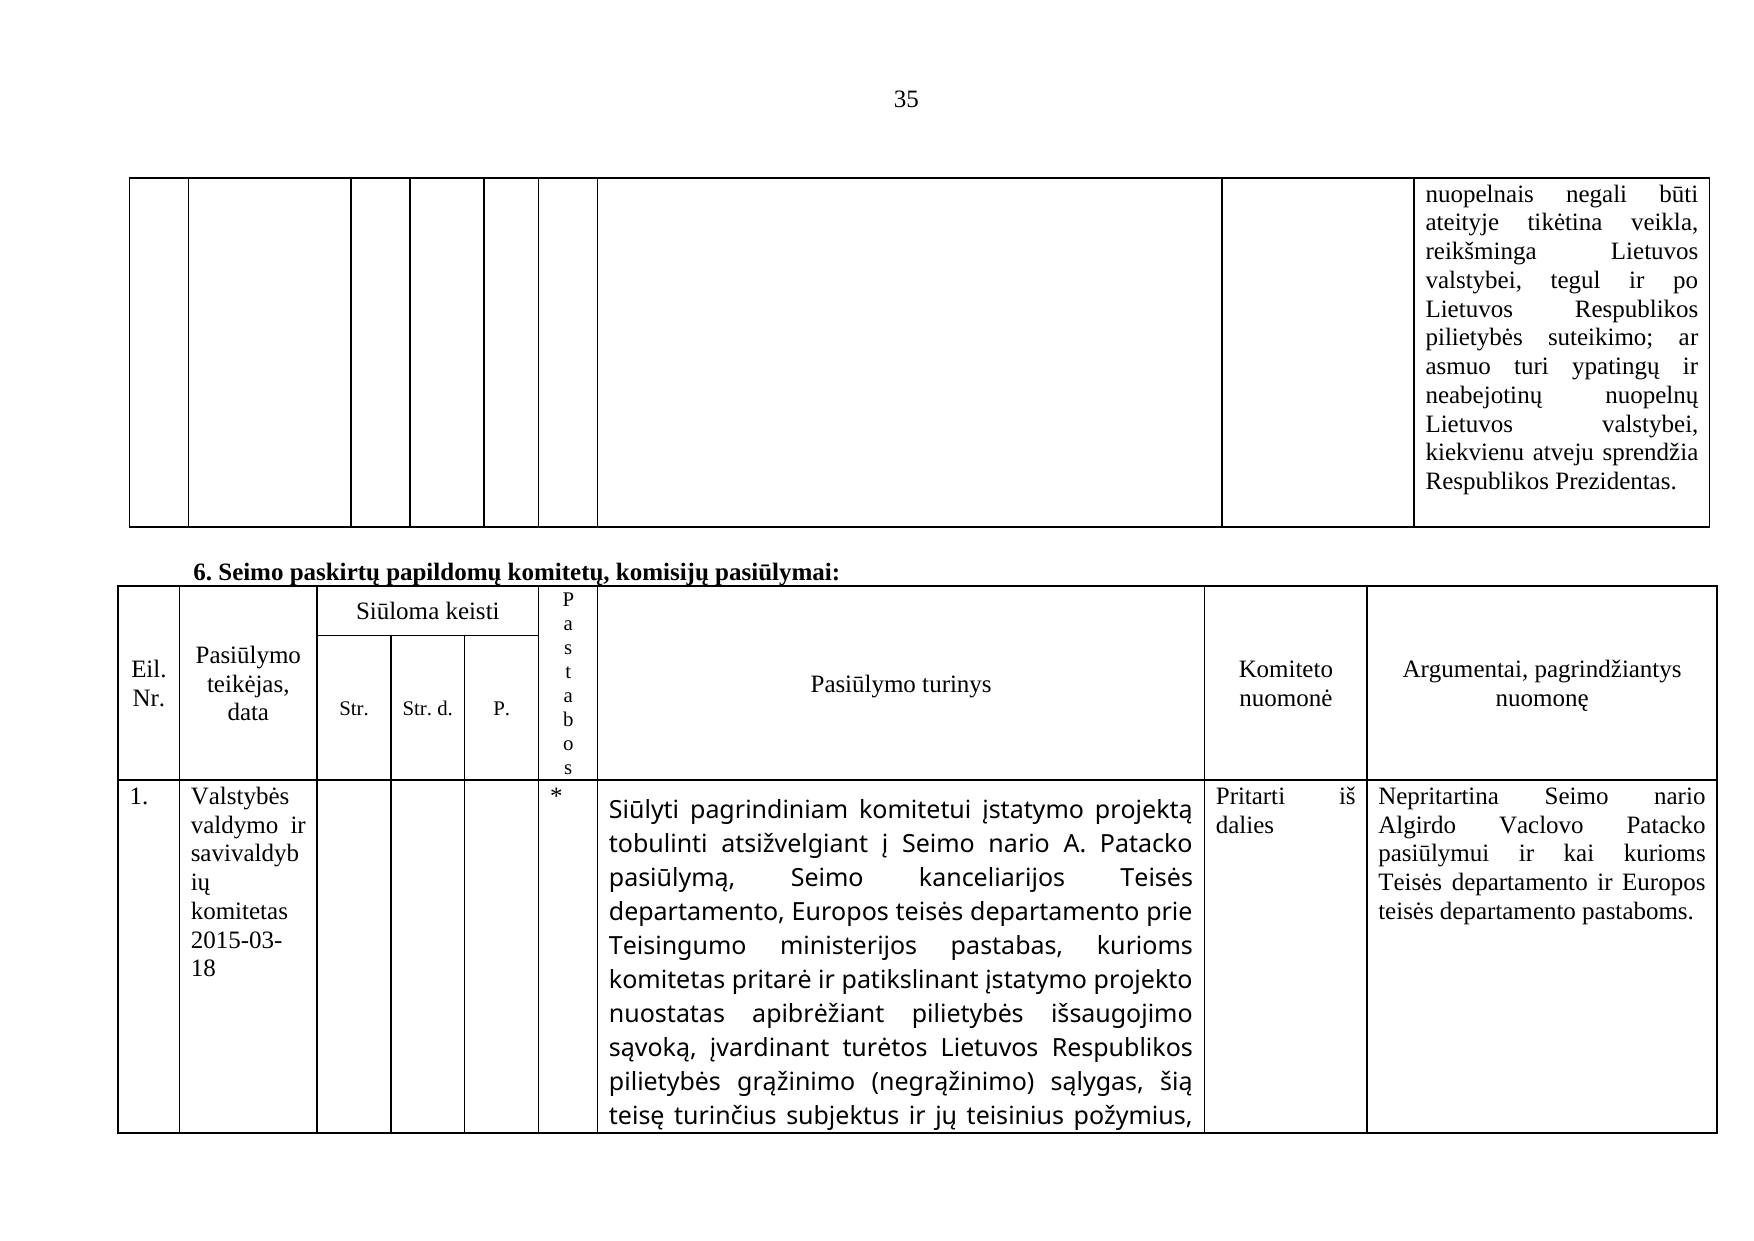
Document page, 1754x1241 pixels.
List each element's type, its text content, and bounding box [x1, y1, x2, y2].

table_header Siūloma keisti [318, 587, 538, 634]
table_header Argumentai, pagrindžiantys nuomonę [1368, 587, 1716, 779]
table_cell [465, 781, 538, 1132]
table_cell [392, 781, 464, 1132]
table_cell [1223, 179, 1413, 526]
table_cell nuopelnais negali būti ateityje tikėtina veikla, reikšminga Lietuvos valstybei, tegul ir po Lietuvos Respublikos pilietybės suteikimo; ar asmuo turi ypatingų ir neabejotinų nuopelnų Lietuvos valstybei, kiekvienu atveju sprendžia Respublikos Prezidentas. [1415, 179, 1709, 526]
table_cell [539, 179, 597, 526]
table_cell [130, 179, 188, 526]
table_cell [318, 781, 390, 1132]
table_header Pasiūlymo turinys [598, 587, 1204, 779]
table_cell [189, 179, 350, 526]
table_header Pastabos [539, 587, 597, 779]
table_cell Str. [318, 636, 390, 779]
table_cell 1. [119, 781, 179, 1132]
table_cell Nepritartina Seimo nario Algirdo Vaclovo Patacko pasiūlymui ir kai kurioms Teisės departamento ir Europos teisės departamento pastaboms. [1368, 781, 1716, 1132]
table_header Komiteto nuomonė [1205, 587, 1366, 779]
table_cell Valstybės valdymo ir savivaldybių komitetas 2015-03-18 [180, 781, 316, 1132]
table_cell Str. d. [392, 636, 464, 779]
table_cell [598, 179, 1221, 526]
table_cell [411, 179, 483, 526]
text 6. Seimo paskirtų papildomų komitetų, komisijų pasiūlymai: [118, 557, 1694, 585]
table_cell [485, 179, 538, 526]
table_header Pasiūlymo teikėjas, data [180, 587, 316, 779]
table_cell * [539, 781, 597, 1132]
table_cell P. [465, 636, 538, 779]
table_cell Siūlyti pagrindiniam komitetui įstatymo projektą tobulinti atsižvelgiant į Seimo nario A. Patacko pasiūlymą, Seimo kanceliarijos Teisės departamento, Europos teisės departamento prie Teisingumo ministerijos pastabas, kurioms komitetas pritarė ir patikslinant įstatymo projekto nuostatas apibrėžiant pilietybės išsaugojimo sąvoką, įvardinant turėtos Lietuvos Respublikos pilietybės grąžinimo (negrąžinimo) sąlygas, šią teisę turinčius subjektus ir jų teisinius požymius, [598, 781, 1204, 1132]
table_cell [352, 179, 409, 526]
table_header Eil. Nr. [119, 587, 179, 779]
table_cell Pritarti iš dalies [1205, 781, 1366, 1132]
